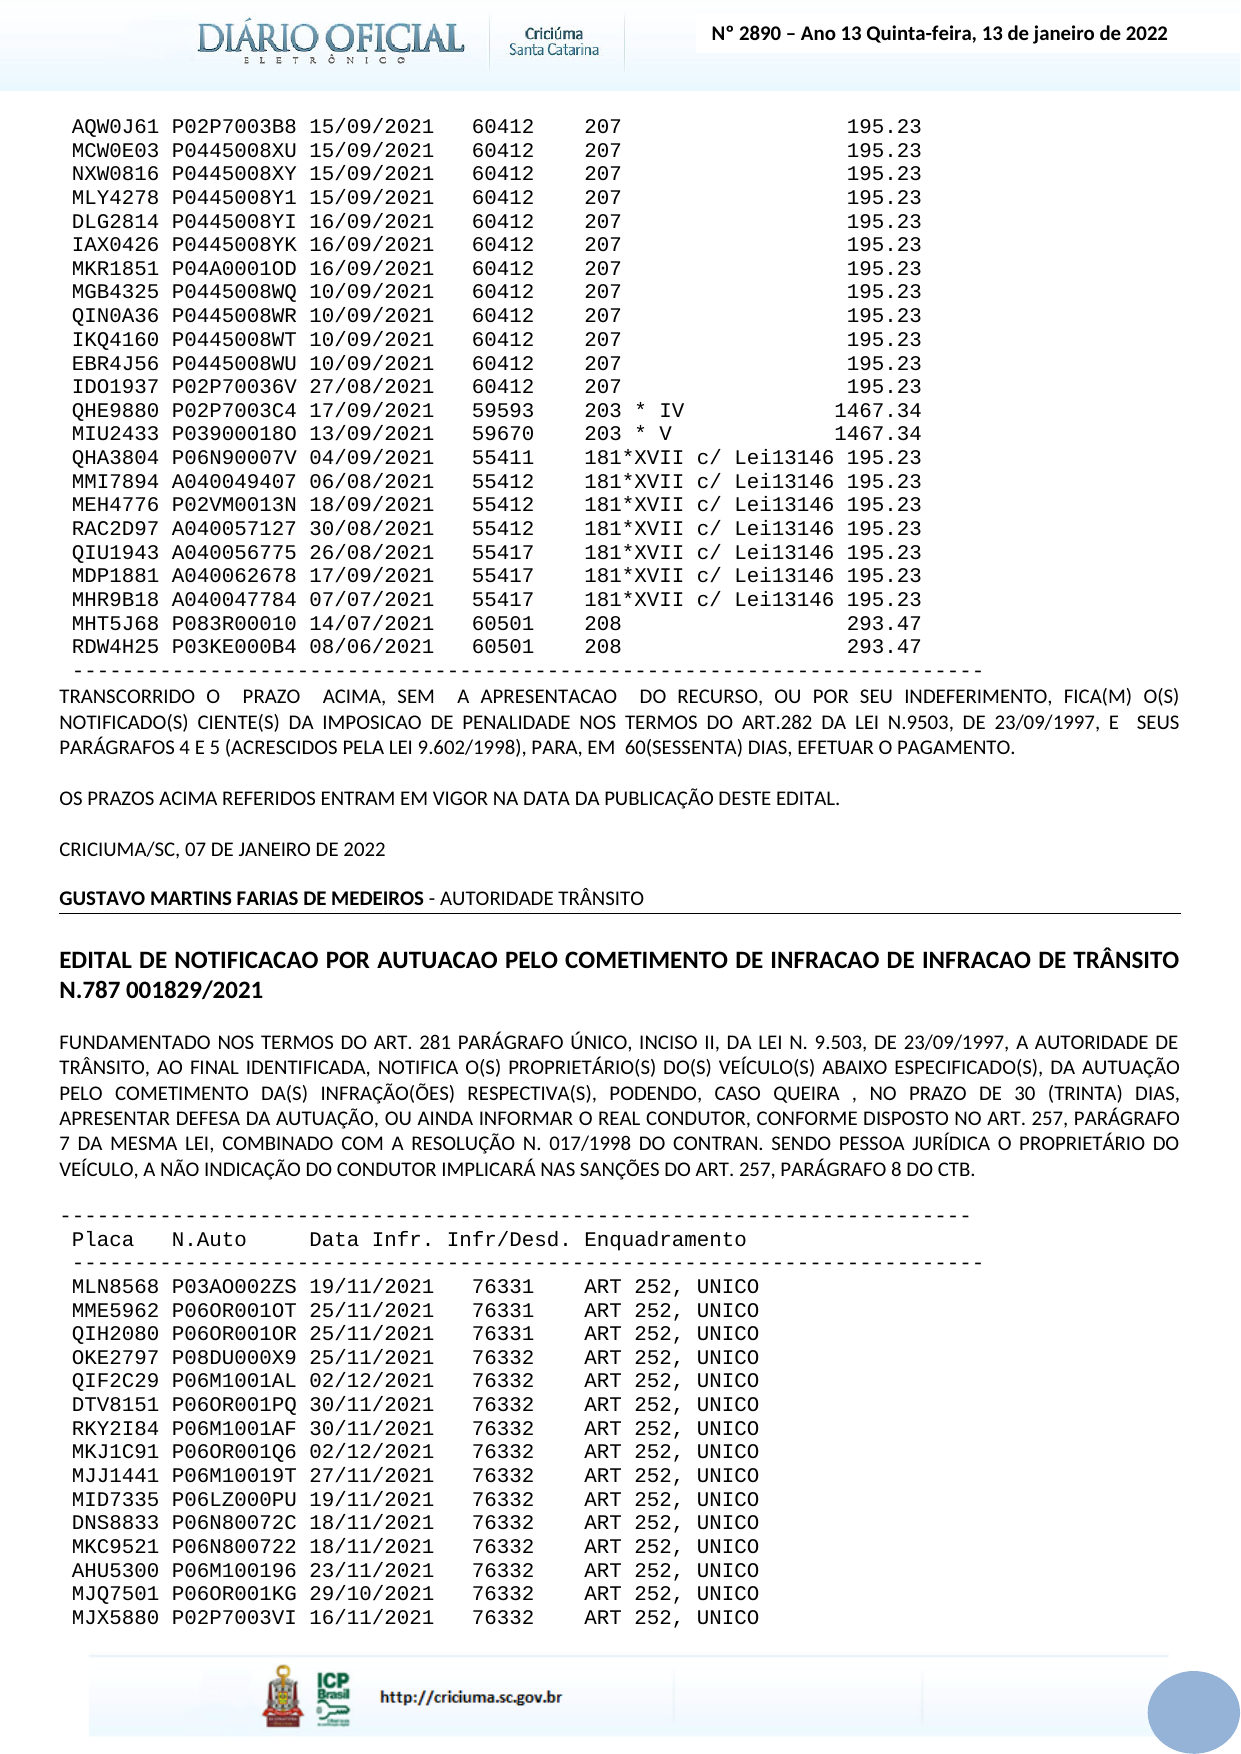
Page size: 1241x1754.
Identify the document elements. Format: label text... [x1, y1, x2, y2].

text Placa N.Auto Data Infr. Infr/Desd. Enquadramento [59, 1229, 1181, 1252]
text GUSTAVO MARTINS FARIAS DE MEDEIROS - AUTORIDADE TRÂNSITO [59, 861, 1181, 913]
text MIU2433 P03900018O 13/09/2021 59670 203 * V 1467.34 [59, 423, 1181, 447]
text MGB4325 P0445008WQ 10/09/2021 60412 207 195.23 [59, 282, 1181, 305]
text QHA3804 P06N90007V 04/09/2021 55411 181*XVII c/ Lei13146 195.23 [59, 447, 1181, 471]
text QIU1943 A040056775 26/08/2021 55417 181*XVII c/ Lei13146 195.23 [59, 542, 1181, 565]
text MKR1851 P04A0001OD 16/09/2021 60412 207 195.23 [59, 258, 1181, 282]
text QIF2C29 P06M1001AL 02/12/2021 76332 ART 252, UNICO [59, 1371, 1181, 1394]
text FUNDAMENTADO NOS TERMOS DO ART. 281 PARÁGRAFO ÚNICO, INCISO II, DA LEI N. 9.503, DE 23/09/1997, A AUTORIDADE DE TRÂNSITO, AO FINAL IDENTIFICADA, NOTIFICA O(S) PROPRIETÁRIO(S) DO(S) VEÍCULO(S) ABAIXO ESPECIFICADO(S), DA AUTUAÇÃO PELO COMETIMENTO DA(S) INFRAÇÃO(ÕES) RESPECTIVA(S), PODENDO, CASO QUEIRA , NO PRAZO DE 30 (TRINTA) DIAS, APRESENTAR DEFESA DA AUTUAÇÃO, OU AINDA INFORMAR O REAL CONDUTOR, CONFORME DISPOSTO NO ART. 257, PARÁGRAFO 7 DA MESMA LEI, COMBINADO COM A RESOLUÇÃO N. 017/1998 DO CONTRAN. SENDO PESSOA JURÍDICA O PROPRIETÁRIO DO VEÍCULO, A NÃO INDICAÇÃO DO CONDUTOR IMPLICARÁ NAS SANÇÕES DO ART. 257, PARÁGRAFO 8 DO CTB. [59, 1029, 1181, 1181]
text TRANSCORRIDO O PRAZO ACIMA, SEM A APRESENTACAO DO RECURSO, OU POR SEU INDEFERIMENTO, FICA(M) O(S) NOTIFICADO(S) CIENTE(S) DA IMPOSICAO DE PENALIDADE NOS TERMOS DO ART.282 DA LEI N.9503, DE 23/09/1997, E SEUS PARÁGRAFOS 4 E 5 (ACRESCIDOS PELA LEI 9.602/1998), PARA, EM 60(SESSENTA) DIAS, EFETUAR O PAGAMENTO. [59, 683, 1181, 760]
text MJJ1441 P06M10019T 27/11/2021 76332 ART 252, UNICO [59, 1465, 1181, 1489]
text OS PRAZOS ACIMA REFERIDOS ENTRAM EM VIGOR NA DATA DA PUBLICAÇÃO DESTE EDITAL. [59, 785, 1167, 811]
text MMI7894 A040049407 06/08/2021 55412 181*XVII c/ Lei13146 195.23 [59, 471, 1181, 494]
text RKY2I84 P06M1001AF 30/11/2021 76332 ART 252, UNICO [59, 1418, 1181, 1441]
text MLN8568 P03AO002ZS 19/11/2021 76331 ART 252, UNICO [59, 1276, 1181, 1299]
text IKQ4160 P0445008WT 10/09/2021 60412 207 195.23 [59, 329, 1181, 352]
text IDO1937 P02P70036V 27/08/2021 60412 207 195.23 [59, 376, 1181, 400]
text RDW4H25 P03KE000B4 08/06/2021 60501 208 293.47 [59, 636, 1181, 660]
text AQW0J61 P02P7003B8 15/09/2021 60412 207 195.23 [59, 116, 1181, 140]
text DLG2814 P0445008YI 16/09/2021 60412 207 195.23 [59, 211, 1181, 234]
text MJX5880 P02P7003VI 16/11/2021 76332 ART 252, UNICO [59, 1607, 1181, 1631]
text EBR4J56 P0445008WU 10/09/2021 60412 207 195.23 [59, 352, 1181, 376]
text IAX0426 P0445008YK 16/09/2021 60412 207 195.23 [59, 234, 1181, 258]
text MDP1881 A040062678 17/09/2021 55417 181*XVII c/ Lei13146 195.23 [59, 565, 1181, 589]
text MHT5J68 P083R00010 14/07/2021 60501 208 293.47 [59, 613, 1181, 636]
text EDITAL DE NOTIFICACAO POR AUTUACAO PELO COMETIMENTO DE INFRACAO DE INFRACAO DE TRÂNSITO N.787 001829/2021 [59, 944, 1181, 1005]
text AHU5300 P06M100196 23/11/2021 76332 ART 252, UNICO [59, 1560, 1181, 1583]
text OKE2797 P08DU000X9 25/11/2021 76332 ART 252, UNICO [59, 1347, 1181, 1371]
text MEH4776 P02VM0013N 18/09/2021 55412 181*XVII c/ Lei13146 195.23 [59, 494, 1181, 518]
text CRICIUMA/SC, 07 DE JANEIRO DE 2022 [59, 836, 1181, 861]
text MME5962 P06OR001OT 25/11/2021 76331 ART 252, UNICO [59, 1299, 1181, 1323]
text MCW0E03 P0445008XU 15/09/2021 60412 207 195.23 [59, 140, 1181, 163]
text DNS8833 P06N80072C 18/11/2021 76332 ART 252, UNICO [59, 1512, 1181, 1536]
text MJQ7501 P06OR001KG 29/10/2021 76332 ART 252, UNICO [59, 1583, 1181, 1607]
text DTV8151 P06OR001PQ 30/11/2021 76332 ART 252, UNICO [59, 1394, 1181, 1418]
text QHE9880 P02P7003C4 17/09/2021 59593 203 * IV 1467.34 [59, 400, 1181, 423]
text MKJ1C91 P06OR001Q6 02/12/2021 76332 ART 252, UNICO [59, 1441, 1181, 1465]
text QIH2080 P06OR001OR 25/11/2021 76331 ART 252, UNICO [59, 1323, 1181, 1347]
text ------------------------------------------------------------------------- [59, 1205, 1181, 1229]
text NXW0816 P0445008XY 15/09/2021 60412 207 195.23 [59, 163, 1181, 187]
text MHR9B18 A040047784 07/07/2021 55417 181*XVII c/ Lei13146 195.23 [59, 589, 1181, 613]
text MID7335 P06LZ000PU 19/11/2021 76332 ART 252, UNICO [59, 1489, 1181, 1512]
text RAC2D97 A040057127 30/08/2021 55412 181*XVII c/ Lei13146 195.23 [59, 518, 1181, 542]
text ------------------------------------------------------------------------- [59, 1252, 1181, 1276]
text MKC9521 P06N800722 18/11/2021 76332 ART 252, UNICO [59, 1536, 1181, 1560]
text MLY4278 P0445008Y1 15/09/2021 60412 207 195.23 [59, 187, 1181, 211]
text ------------------------------------------------------------------------- [59, 660, 1181, 683]
text QIN0A36 P0445008WR 10/09/2021 60412 207 195.23 [59, 305, 1181, 329]
